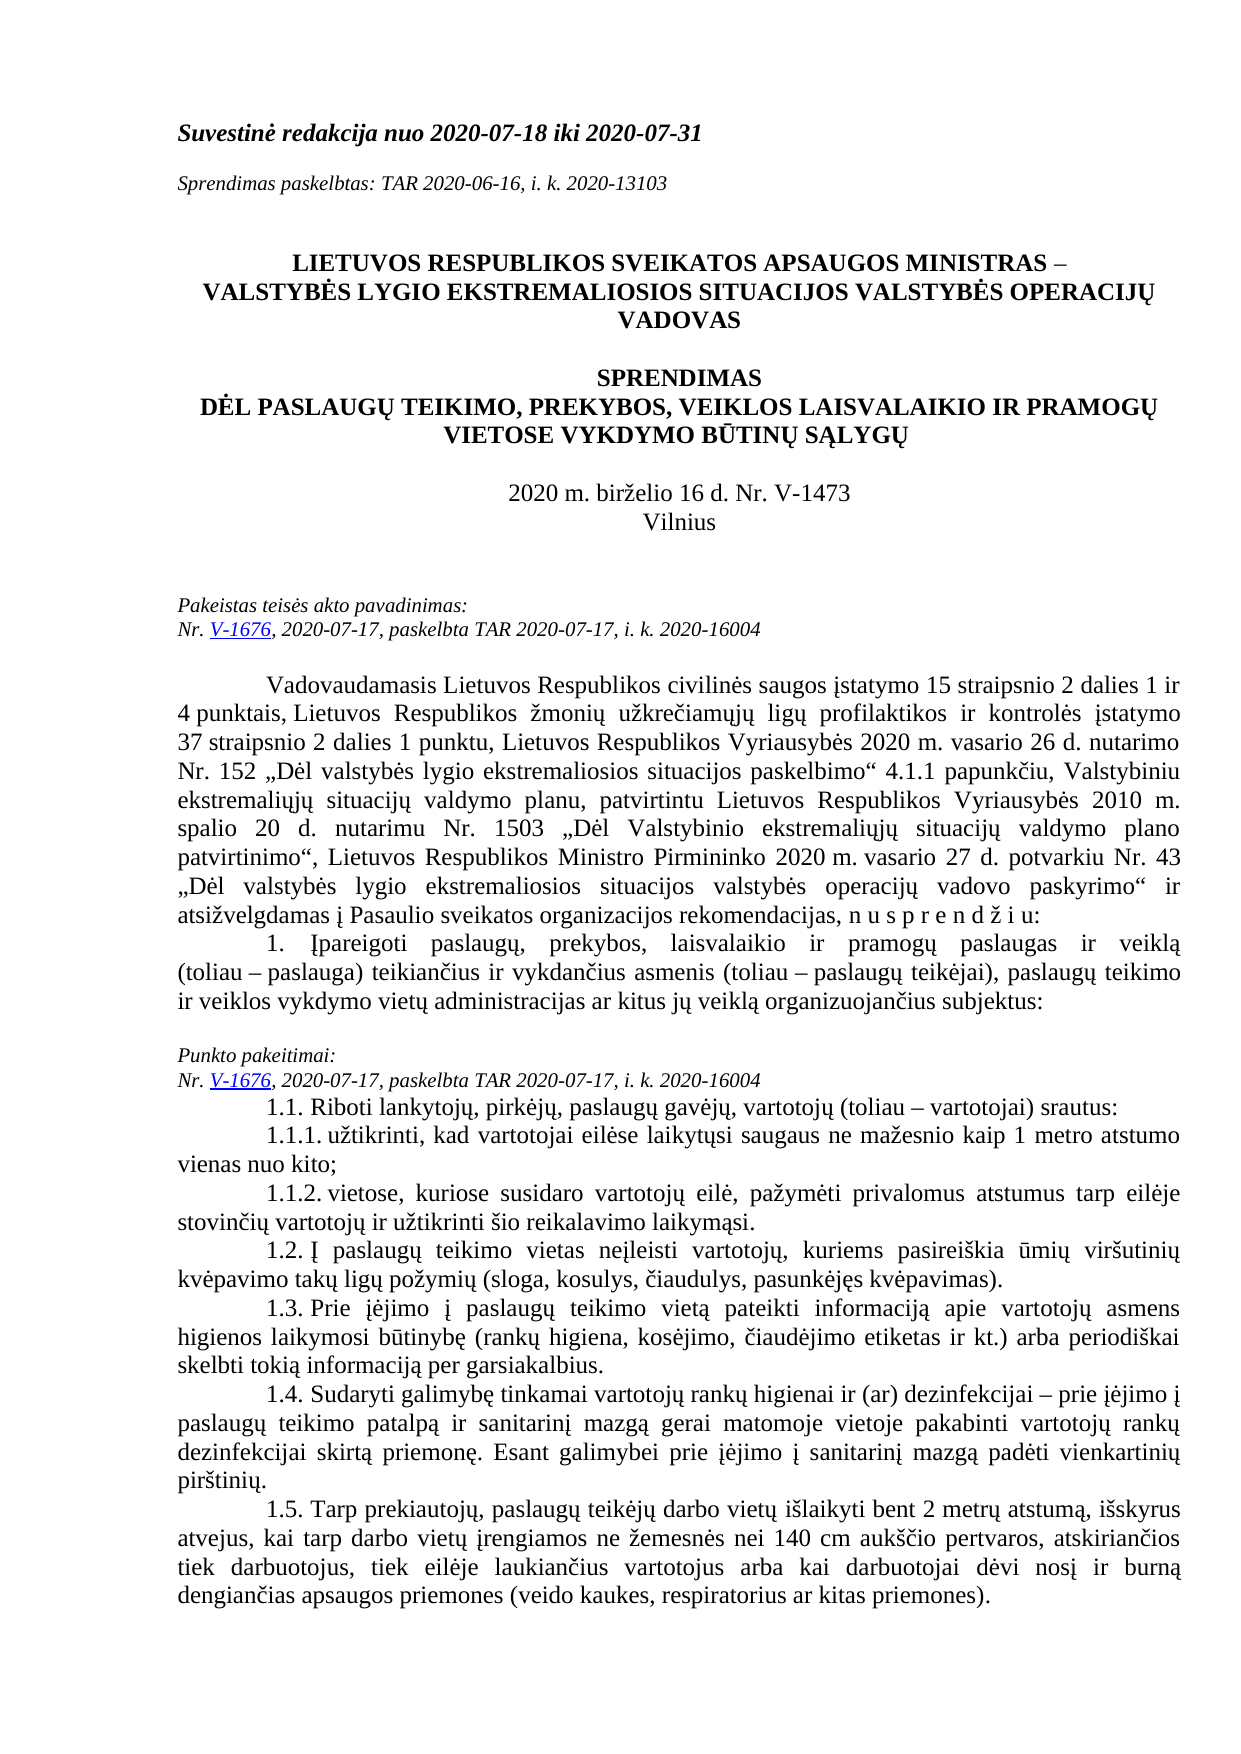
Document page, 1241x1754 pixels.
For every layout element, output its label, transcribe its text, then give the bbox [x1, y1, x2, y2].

text SPRENDIMAS [177, 363, 1181, 392]
text 1. Įpareigoti paslaugų, prekybos, laisvalaikio ir pramogų paslaugas ir veiklą (toliau – paslauga) teikiančius ir vykdančius asmenis (toliau – paslaugų teikėjai), paslaugų teikimo ir veiklos vykdymo vietų administracijas ar kitus jų veiklą organizuojančius subjektus: [177, 928, 1181, 1015]
text Sprendimas paskelbtas: TAR 2020-06-16, i. k. 2020-13103 [177, 171, 1181, 195]
text DĖL PASLAUGŲ TEIKIMO, PREKYBOS, VEIKLOS LAISVALAIKIO IR PRAMOGŲ VIETOSE VYKDYMO BŪTINŲ SĄLYGŲ [177, 392, 1181, 449]
text Vilnius [177, 507, 1181, 535]
text Punkto pakeitimai: [177, 1043, 1181, 1067]
text Suvestinė redakcija nuo 2020-07-18 iki 2020-07-31 [177, 118, 1181, 147]
text Nr. V-1676, 2020-07-17, paskelbta TAR 2020-07-17, i. k. 2020-16004 [177, 617, 1181, 641]
text Vadovaudamasis Lietuvos Respublikos civilinės saugos įstatymo 15 straipsnio 2 dalies 1 ir 4 punktais, Lietuvos Respublikos žmonių užkrečiamųjų ligų profilaktikos ir kontrolės įstatymo 37 straipsnio 2 dalies 1 punktu, Lietuvos Respublikos Vyriausybės 2020 m. vasario 26 d. nutarimo Nr. 152 „Dėl valstybės lygio ekstremaliosios situacijos paskelbimo“ 4.1.1 papunkčiu, Valstybiniu ekstremaliųjų situacijų valdymo planu, patvirtintu Lietuvos Respublikos Vyriausybės 2010 m. spalio 20 d. nutarimu Nr. 1503 „Dėl Valstybinio ekstremaliųjų situacijų valdymo plano patvirtinimo“, Lietuvos Respublikos Ministro Pirmininko 2020 m. vasario 27 d. potvarkiu Nr. 43 „Dėl valstybės lygio ekstremaliosios situacijos valstybės operacijų vadovo paskyrimo“ ir atsižvelgdamas į Pasaulio sveikatos organizacijos rekomendacijas, n u s p r e n d ž i u: [177, 670, 1181, 928]
text 1.1. Riboti lankytojų, pirkėjų, paslaugų gavėjų, vartotojų (toliau – vartotojai) srautus: [177, 1092, 1181, 1120]
text 1.2. Į paslaugų teikimo vietas neįleisti vartotojų, kuriems pasireiškia ūmių viršutinių kvėpavimo takų ligų požymių (sloga, kosulys, čiaudulys, pasunkėjęs kvėpavimas). [177, 1235, 1181, 1293]
text 1.3. Prie įėjimo į paslaugų teikimo vietą pateikti informaciją apie vartotojų asmens higienos laikymosi būtinybę (rankų higiena, kosėjimo, čiaudėjimo etiketas ir kt.) arba periodiškai skelbti tokią informaciją per garsiakalbius. [177, 1293, 1181, 1379]
text VALSTYBĖS LYGIO EKSTREMALIOSIOS SITUACIJOS VALSTYBĖS OPERACIJŲ VADOVAS [177, 277, 1181, 334]
text 2020 m. birželio 16 d. Nr. V-1473 [177, 478, 1181, 507]
text Nr. V-1676, 2020-07-17, paskelbta TAR 2020-07-17, i. k. 2020-16004 [177, 1067, 1181, 1092]
text Pakeistas teisės akto pavadinimas: [177, 593, 1181, 617]
text 1.1.1. užtikrinti, kad vartotojai eilėse laikytųsi saugaus ne mažesnio kaip 1 metro atstumo vienas nuo kito; [177, 1120, 1181, 1178]
text LIETUVOS RESPUBLIKOS SVEIKATOS APSAUGOS MINISTRAS – [177, 248, 1181, 277]
text 1.5. Tarp prekiautojų, paslaugų teikėjų darbo vietų išlaikyti bent 2 metrų atstumą, išskyrus atvejus, kai tarp darbo vietų įrengiamos ne žemesnės nei 140 cm aukščio pertvaros, atskiriančios tiek darbuotojus, tiek eilėje laukiančius vartotojus arba kai darbuotojai dėvi nosį ir burną dengiančias apsaugos priemones (veido kaukes, respiratorius ar kitas priemones). [177, 1494, 1181, 1609]
text 1.4. Sudaryti galimybę tinkamai vartotojų rankų higienai ir (ar) dezinfekcijai – prie įėjimo į paslaugų teikimo patalpą ir sanitarinį mazgą gerai matomoje vietoje pakabinti vartotojų rankų dezinfekcijai skirtą priemonę. Esant galimybei prie įėjimo į sanitarinį mazgą padėti vienkartinių pirštinių. [177, 1379, 1181, 1494]
text 1.1.2. vietose, kuriose susidaro vartotojų eilė, pažymėti privalomus atstumus tarp eilėje stovinčių vartotojų ir užtikrinti šio reikalavimo laikymąsi. [177, 1178, 1181, 1235]
